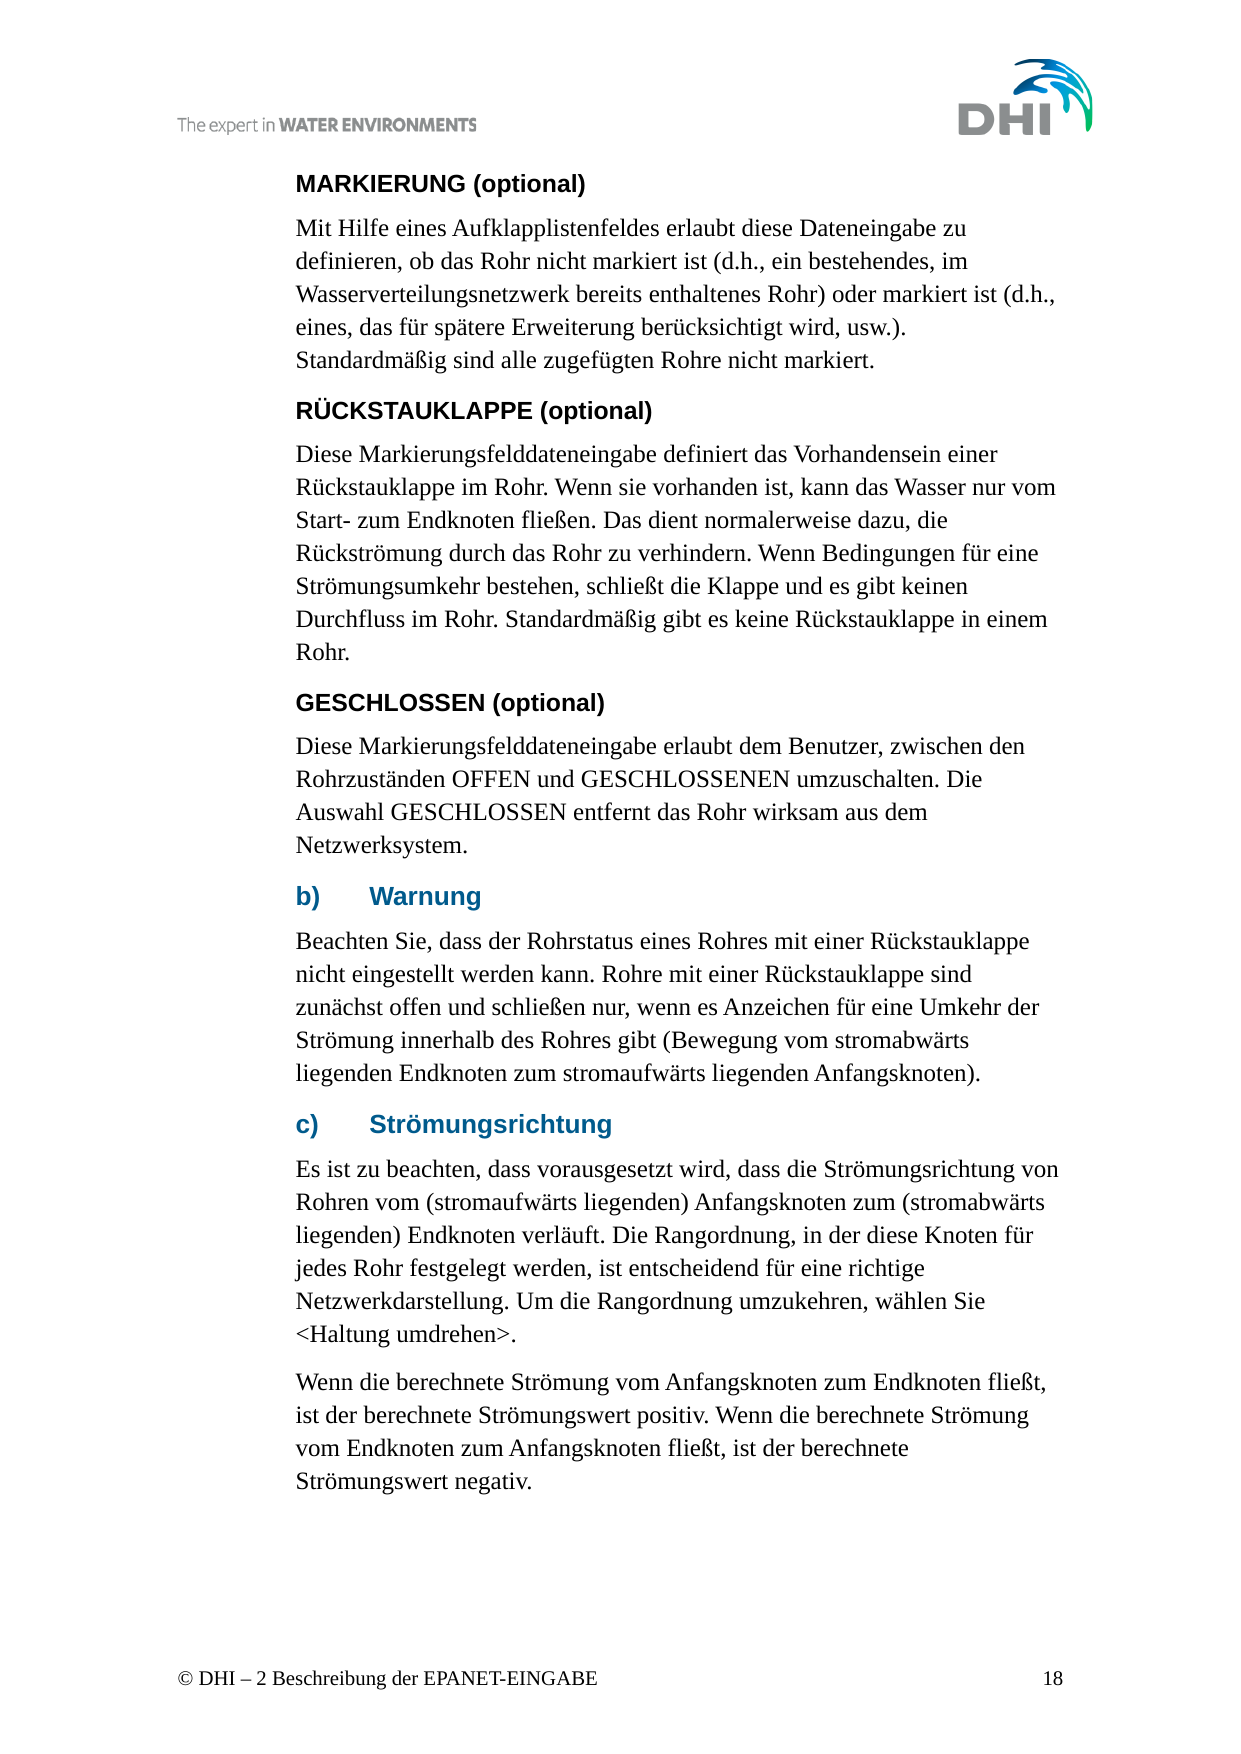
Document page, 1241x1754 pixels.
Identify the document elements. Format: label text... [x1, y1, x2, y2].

text Beachten Sie, dass der Rohrstatus eines Rohres mit einer Rückstauklappe nicht eingestellt werden kann. Rohre mit einer Rückstauklappe sind zunächst offen und schließen nur, wenn es Anzeichen für eine Umkehr der Strömung innerhalb des Rohres gibt (Bewegung vom stromabwärts liegenden Endknoten zum stromaufwärts liegenden Anfangsknoten). [295, 926, 1063, 1087]
text Wenn die berechnete Strömung vom Anfangsknoten zum Endknoten fließt, ist der berechnete Strömungswert positiv. Wenn die berechnete Strömung vom Endknoten zum Anfangsknoten fließt, ist der berechnete Strömungswert negativ. [295, 1367, 1063, 1494]
text Mit Hilfe eines Aufklapplistenfeldes erlaubt diese Dateneingabe zu definieren, ob das Rohr nicht markiert ist (d.h., ein bestehendes, im Wasserverteilungsnetzwerk bereits enthaltenes Rohr) oder markiert ist (d.h., eines, das für spätere Erweiterung berücksichtigt wird, usw.). Standardmäßig sind alle zugefügten Rohre nicht markiert. [295, 213, 1063, 374]
subtitle Strömungsrichtung [295, 1109, 1063, 1139]
text Diese Markierungsfelddateneingabe erlaubt dem Benutzer, zwischen den Rohrzuständen OFFEN und GESCHLOSSENEN umzuschalten. Die Auswahl GESCHLOSSEN entfernt das Rohr wirksam aus dem Netzwerksystem. [295, 731, 1063, 859]
subtitle MARKIERUNG (optional) [295, 169, 1063, 198]
subtitle GESCHLOSSEN (optional) [295, 688, 1063, 716]
picture [958, 59, 1093, 135]
picture [177, 117, 477, 135]
text Diese Markierungsfelddateneingabe definiert das Vorhandensein einer Rückstauklappe im Rohr. Wenn sie vorhanden ist, kann das Wasser nur vom Start- zum Endknoten fließen. Das dient normalerweise dazu, die Rückströmung durch das Rohr zu verhindern. Wenn Bedingungen für eine Strömungsumkehr bestehen, schließt die Klappe und es gibt keinen Durchfluss im Rohr. Standardmäßig gibt es keine Rückstauklappe in einem Rohr. [295, 439, 1063, 666]
subtitle Warnung [295, 881, 1063, 911]
text Es ist zu beachten, dass vorausgesetzt wird, dass die Strömungsrichtung von Rohren vom (stromaufwärts liegenden) Anfangsknoten zum (stromabwärts liegenden) Endknoten verläuft. Die Rangordnung, in der diese Knoten für jedes Rohr festgelegt werden, ist entscheidend für eine richtige Netzwerkdarstellung. Um die Rangordnung umzukehren, wählen Sie <Haltung umdrehen>. [295, 1154, 1063, 1348]
subtitle RÜCKSTAUKLAPPE (optional) [295, 396, 1063, 424]
